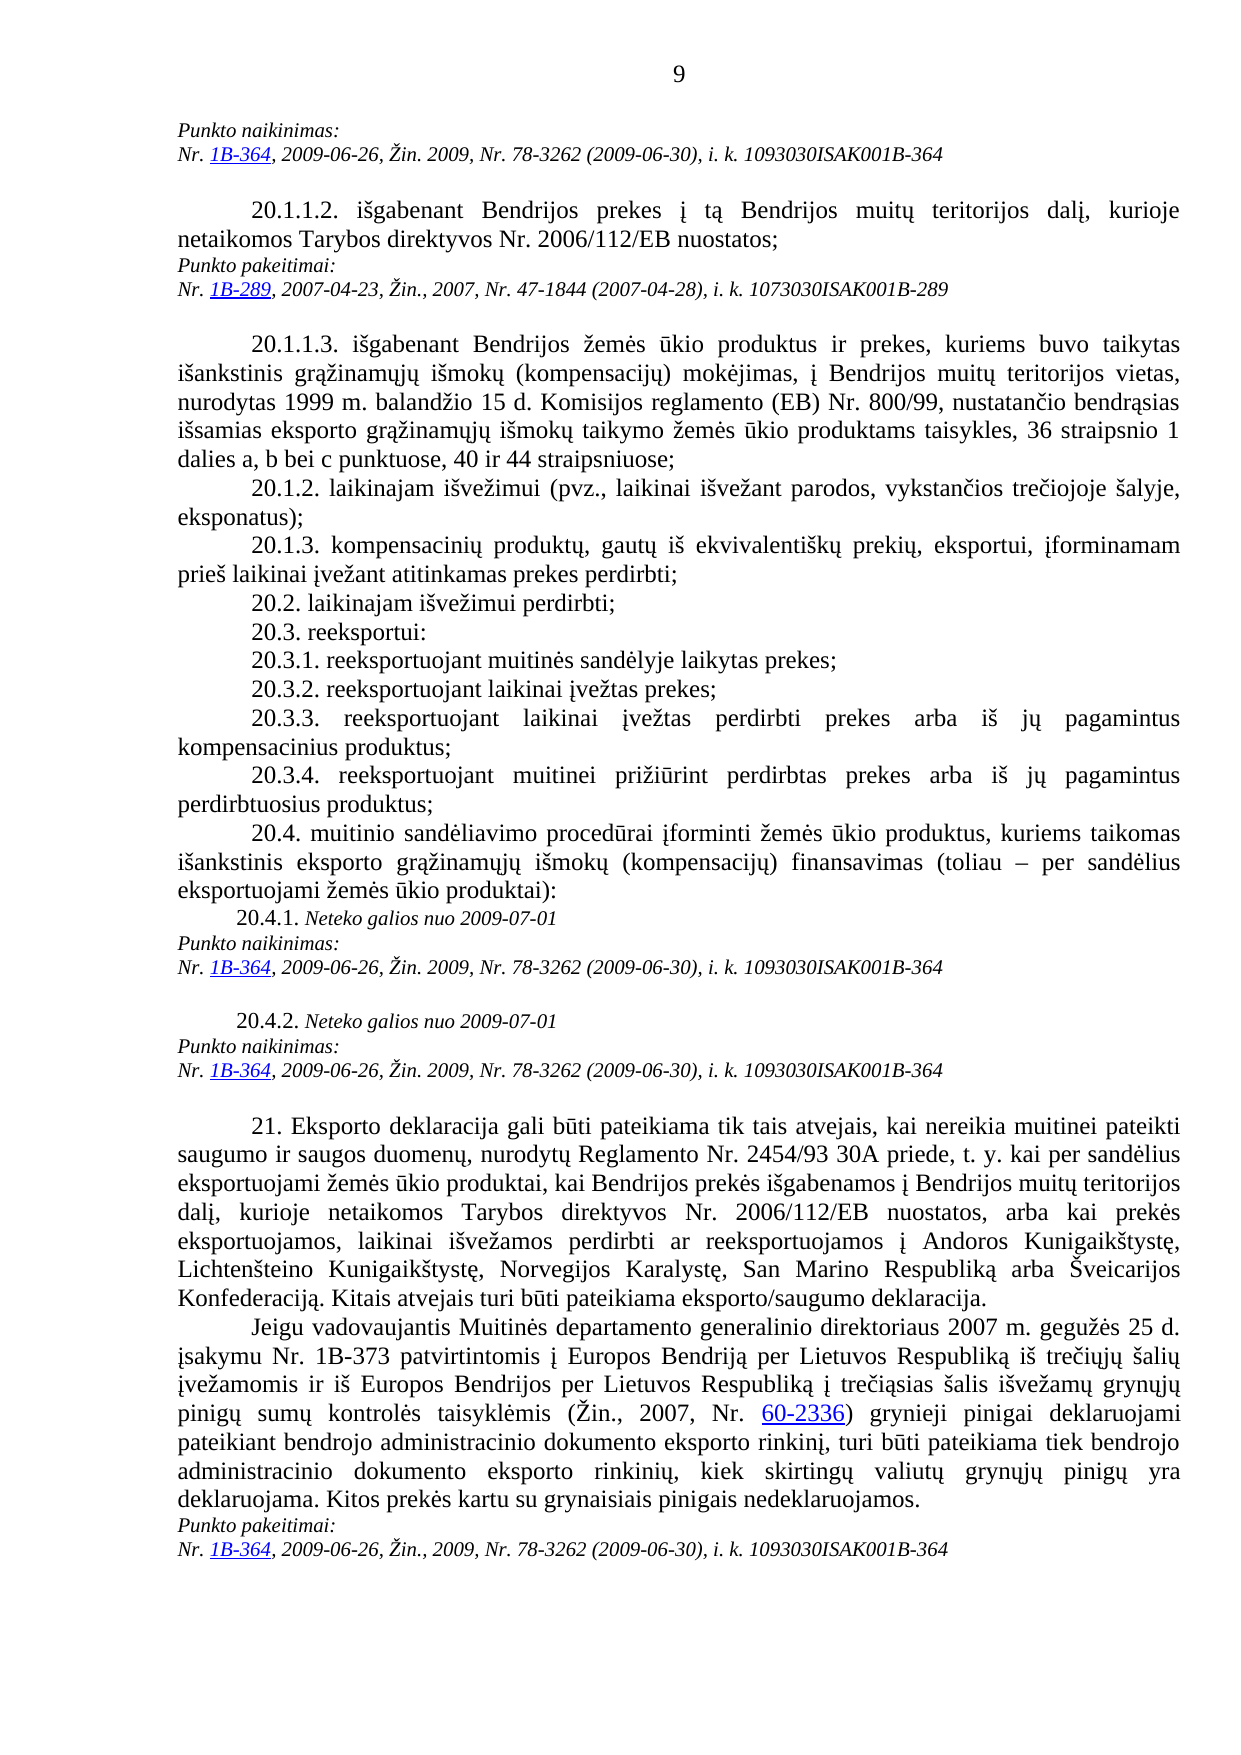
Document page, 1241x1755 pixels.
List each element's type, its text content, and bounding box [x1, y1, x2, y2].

text 20.1.3. kompensacinių produktų, gautų iš ekvivalentiškų prekių, eksportui, įforminamam prieš laikinai įvežant atitinkamas prekes perdirbti; [177, 531, 1181, 588]
text Nr. 1B-364, 2009-06-26, Žin. 2009, Nr. 78-3262 (2009-06-30), i. k. 1093030ISAK001B-364 [177, 1058, 1181, 1082]
text Punkto naikinimas: [177, 118, 1181, 142]
text 21. Eksporto deklaracija gali būti pateikiama tik tais atvejais, kai nereikia muitinei pateikti saugumo ir saugos duomenų, nurodytų Reglamento Nr. 2454/93 30A priede, t. y. kai per sandėlius eksportuojami žemės ūkio produktai, kai Bendrijos prekės išgabenamos į Bendrijos muitų teritorijos dalį, kurioje netaikomos Tarybos direktyvos Nr. 2006/112/EB nuostatos, arba kai prekės eksportuojamos, laikinai išvežamos perdirbti ar reeksportuojamos į Andoros Kunigaikštystę, Lichtenšteino Kunigaikštystę, Norvegijos Karalystę, San Marino Respubliką arba Šveicarijos Konfederaciją. Kitais atvejais turi būti pateikiama eksporto/saugumo deklaracija. [177, 1111, 1181, 1312]
text 20.3. reeksportui: [177, 617, 1181, 646]
text 20.1.2. laikinajam išvežimui (pvz., laikinai išvežant parodos, vykstančios trečiojoje šalyje, eksponatus); [177, 473, 1181, 531]
text Punkto naikinimas: [177, 1034, 1181, 1058]
text 20.3.4. reeksportuojant muitinei prižiūrint perdirbtas prekes arba iš jų pagamintus perdirbtuosius produktus; [177, 761, 1181, 818]
text 20.2. laikinajam išvežimui perdirbti; [177, 588, 1181, 617]
text Nr. 1B-289, 2007-04-23, Žin., 2007, Nr. 47-1844 (2007-04-28), i. k. 1073030ISAK001B-289 [177, 277, 1181, 301]
text 20.3.2. reeksportuojant laikinai įvežtas prekes; [177, 674, 1181, 703]
text 20.4.1. Neteko galios nuo 2009-07-01 [177, 904, 1181, 931]
text 20.4.2. Neteko galios nuo 2009-07-01 [177, 1008, 1181, 1034]
text Nr. 1B-364, 2009-06-26, Žin., 2009, Nr. 78-3262 (2009-06-30), i. k. 1093030ISAK001B-364 [177, 1537, 1181, 1561]
text 20.3.1. reeksportuojant muitinės sandėlyje laikytas prekes; [177, 646, 1181, 674]
text Nr. 1B-364, 2009-06-26, Žin. 2009, Nr. 78-3262 (2009-06-30), i. k. 1093030ISAK001B-364 [177, 955, 1181, 979]
text 20.1.1.2. išgabenant Bendrijos prekes į tą Bendrijos muitų teritorijos dalį, kurioje netaikomos Tarybos direktyvos Nr. 2006/112/EB nuostatos; [177, 195, 1181, 252]
text 20.3.3. reeksportuojant laikinai įvežtas perdirbti prekes arba iš jų pagamintus kompensacinius produktus; [177, 703, 1181, 761]
text 20.4. muitinio sandėliavimo procedūrai įforminti žemės ūkio produktus, kuriems taikomas išankstinis eksporto grąžinamųjų išmokų (kompensacijų) finansavimas (toliau – per sandėlius eksportuojami žemės ūkio produktai): [177, 818, 1181, 904]
text Punkto naikinimas: [177, 931, 1181, 955]
text Punkto pakeitimai: [177, 252, 1181, 277]
text Punkto pakeitimai: [177, 1513, 1181, 1537]
text Nr. 1B-364, 2009-06-26, Žin. 2009, Nr. 78-3262 (2009-06-30), i. k. 1093030ISAK001B-364 [177, 142, 1181, 166]
text 20.1.1.3. išgabenant Bendrijos žemės ūkio produktus ir prekes, kuriems buvo taikytas išankstinis grąžinamųjų išmokų (kompensacijų) mokėjimas, į Bendrijos muitų teritorijos vietas, nurodytas 1999 m. balandžio 15 d. Komisijos reglamento (EB) Nr. 800/99, nustatančio bendrąsias išsamias eksporto grąžinamųjų išmokų taikymo žemės ūkio produktams taisykles, 36 straipsnio 1 dalies a, b bei c punktuose, 40 ir 44 straipsniuose; [177, 329, 1181, 473]
text Jeigu vadovaujantis Muitinės departamento generalinio direktoriaus 2007 m. gegužės 25 d. įsakymu Nr. 1B-373 patvirtintomis į Europos Bendriją per Lietuvos Respubliką iš trečiųjų šalių įvežamomis ir iš Europos Bendrijos per Lietuvos Respubliką į trečiąsias šalis išvežamų grynųjų pinigų sumų kontrolės taisyklėmis (Žin., 2007, Nr. 60-2336) grynieji pinigai deklaruojami pateikiant bendrojo administracinio dokumento eksporto rinkinį, turi būti pateikiama tiek bendrojo administracinio dokumento eksporto rinkinių, kiek skirtingų valiutų grynųjų pinigų yra deklaruojama. Kitos prekės kartu su grynaisiais pinigais nedeklaruojamos. [177, 1312, 1181, 1513]
